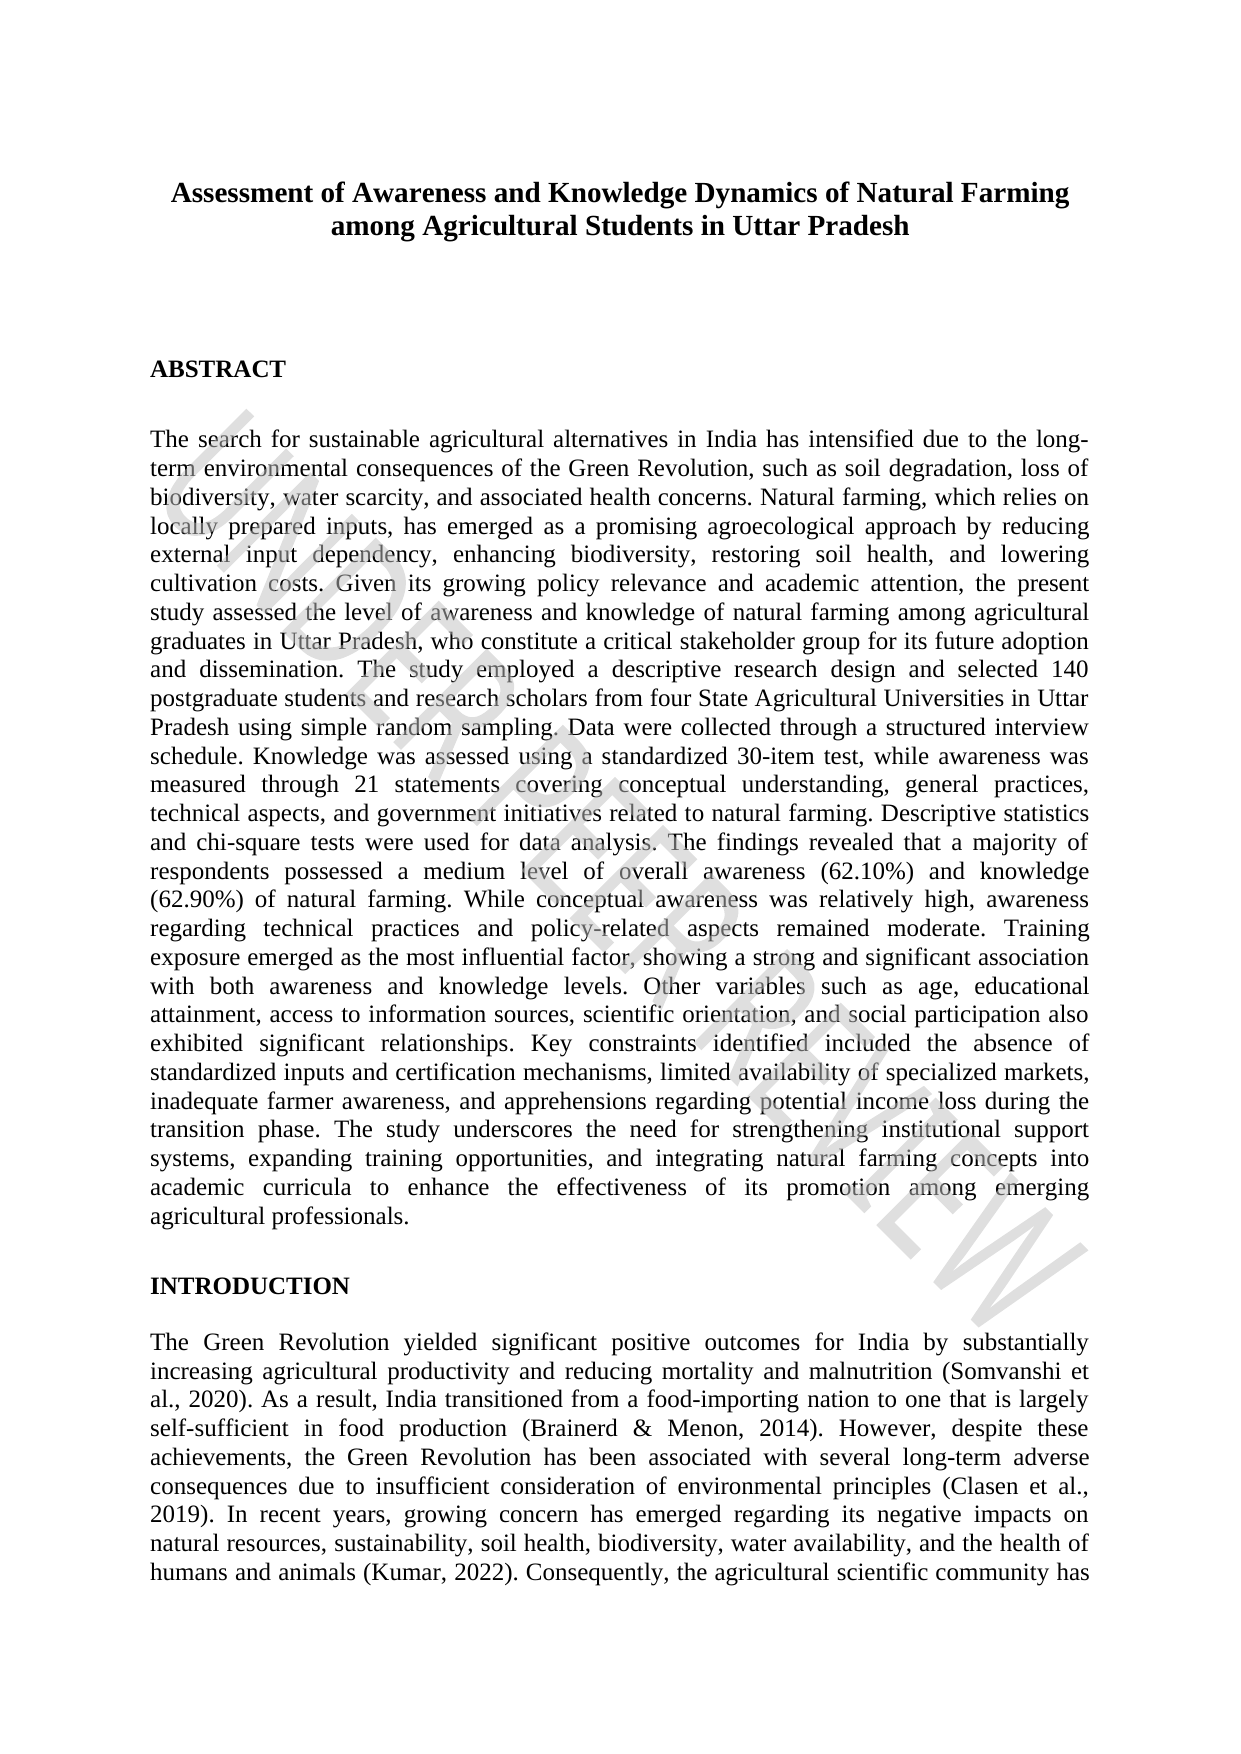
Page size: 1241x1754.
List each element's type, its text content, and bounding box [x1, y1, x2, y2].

text ABSTRACT [150, 354, 1090, 383]
text Assessment of Awareness and Knowledge Dynamics of Natural Farming among Agricultural Students in Uttar Pradesh [150, 175, 1090, 242]
text [997, 1271, 1038, 1300]
text INTRODUCTION [150, 1271, 1002, 1300]
text [1020, 1271, 1090, 1300]
text The search for sustainable agricultural alternatives in India has intensified due to the long-term environmental consequences of the Green Revolution, such as soil degradation, loss of biodiversity, water scarcity, and associated health concerns. Natural farming, which relies on locally prepared inputs, has emerged as a promising agroecological approach by reducing external input dependency, enhancing biodiversity, restoring soil health, and lowering cultivation costs. Given its growing policy relevance and academic attention, the present study assessed the level of awareness and knowledge of natural farming among agricultural graduates in Uttar Pradesh, who constitute a critical stakeholder group for its future adoption and dissemination. The study employed a descriptive research design and selected 140 postgraduate students and research scholars from four State Agricultural Universities in Uttar Pradesh using simple random sampling. Data were collected through a structured interview schedule. Knowledge was assessed using a standardized 30-item test, while awareness was measured through 21 statements covering conceptual understanding, general practices, technical aspects, and government initiatives related to natural farming. Descriptive statistics and chi-square tests were used for data analysis. The findings revealed that a majority of respondents possessed a medium level of overall awareness (62.10%) and knowledge (62.90%) of natural farming. While conceptual awareness was relatively high, awareness regarding technical practices and policy-related aspects remained moderate. Training exposure emerged as the most influential factor, showing a strong and significant association with both awareness and knowledge levels. Other variables such as age, educational attainment, access to information sources, scientific orientation, and social participation also exhibited significant relationships. Key constraints identified included the absence of standardized inputs and certification mechanisms, limited availability of specialized markets, inadequate farmer awareness, and apprehensions regarding potential income loss during the transition phase. The study underscores the need for strengthening institutional support systems, expanding training opportunities, and integrating natural farming concepts into academic curricula to enhance the effectiveness of its promotion among emerging agricultural professionals. [150, 424, 1090, 1229]
text The Green Revolution yielded significant positive outcomes for India by substantially increasing agricultural productivity and reducing mortality and malnutrition (Somvanshi et al., 2020). As a result, India transitioned from a food-importing nation to one that is largely self-sufficient in food production (Brainerd & Menon, 2014). However, despite these achievements, the Green Revolution has been associated with several long-term adverse consequences due to insufficient consideration of environmental principles (Clasen et al., 2019). In recent years, growing concern has emerged regarding its negative impacts on natural resources, sustainability, soil health, biodiversity, water availability, and the health of humans and animals (Kumar, 2022). Consequently, the agricultural scientific community has [150, 1327, 1090, 1586]
